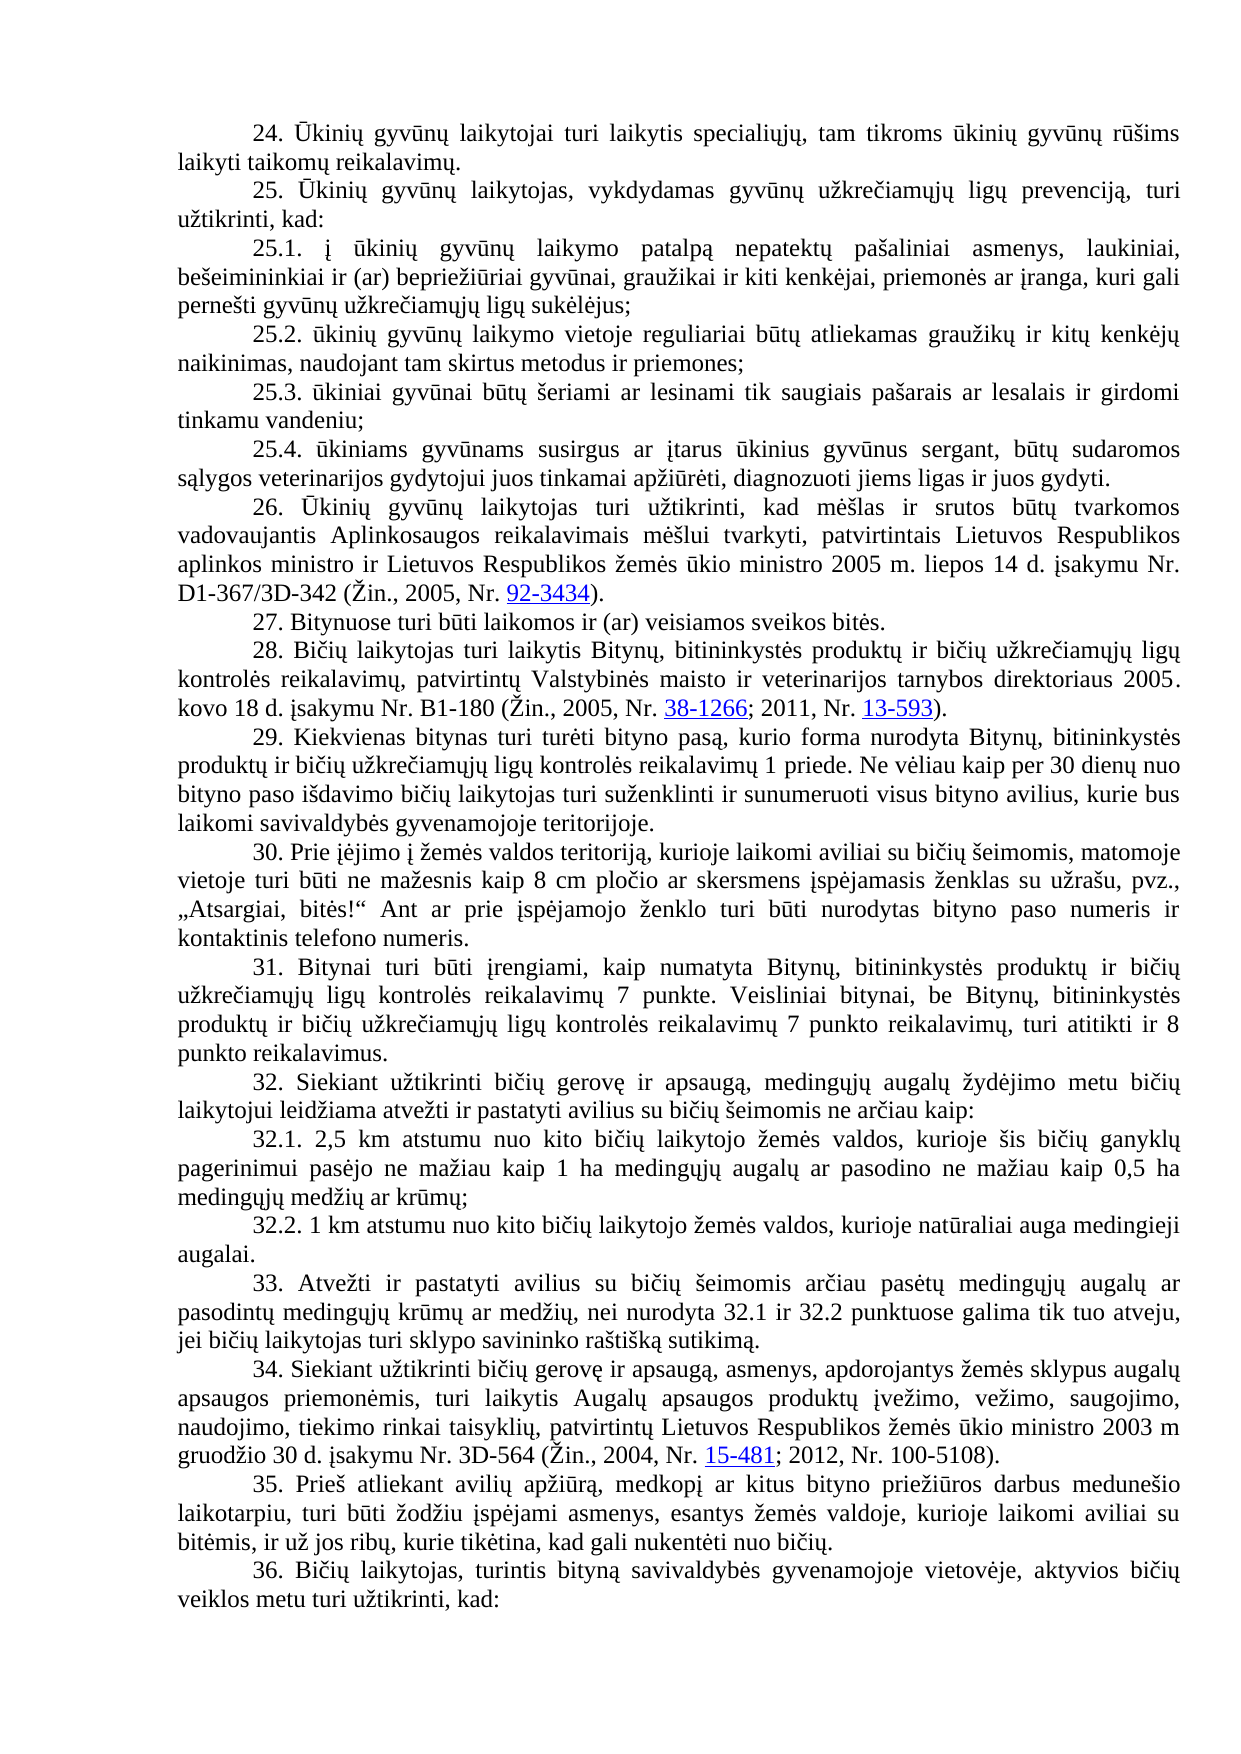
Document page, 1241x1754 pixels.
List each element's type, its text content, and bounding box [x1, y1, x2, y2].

text 27. Bitynuose turi būti laikomos ir (ar) veisiamos sveikos bitės. [177, 607, 1181, 636]
text 31. Bitynai turi būti įrengiami, kaip numatyta Bitynų, bitininkystės produktų ir bičių užkrečiamųjų ligų kontrolės reikalavimų 7 punkte. Veisliniai bitynai, be Bitynų, bitininkystės produktų ir bičių užkrečiamųjų ligų kontrolės reikalavimų 7 punkto reikalavimų, turi atitikti ir 8 punkto reikalavimus. [177, 952, 1181, 1067]
text 36. Bičių laikytojas, turintis bityną savivaldybės gyvenamojoje vietovėje, aktyvios bičių veiklos metu turi užtikrinti, kad: [177, 1556, 1181, 1613]
text 32.2. 1 km atstumu nuo kito bičių laikytojo žemės valdos, kurioje natūraliai auga medingieji augalai. [177, 1211, 1181, 1268]
text 33. Atvežti ir pastatyti avilius su bičių šeimomis arčiau pasėtų medingųjų augalų ar pasodintų medingųjų krūmų ar medžių, nei nurodyta 32.1 ir 32.2 punktuose galima tik tuo atveju, jei bičių laikytojas turi sklypo savininko raštišką sutikimą. [177, 1268, 1181, 1354]
text 28. Bičių laikytojas turi laikytis Bitynų, bitininkystės produktų ir bičių užkrečiamųjų ligų kontrolės reikalavimų, patvirtintų Valstybinės maisto ir veterinarijos tarnybos direktoriaus 2005. kovo 18 d. įsakymu Nr. B1-180 (Žin., 2005, Nr. 38-1266; 2011, Nr. 13-593). [177, 636, 1181, 722]
text 34. Siekiant užtikrinti bičių gerovę ir apsaugą, asmenys, apdorojantys žemės sklypus augalų apsaugos priemonėmis, turi laikytis Augalų apsaugos produktų įvežimo, vežimo, saugojimo, naudojimo, tiekimo rinkai taisyklių, patvirtintų Lietuvos Respublikos žemės ūkio ministro 2003 m gruodžio 30 d. įsakymu Nr. 3D-564 (Žin., 2004, Nr. 15-481; 2012, Nr. 100-5108). [177, 1354, 1181, 1469]
text 35. Prieš atliekant avilių apžiūrą, medkopį ar kitus bityno priežiūros darbus medunešio laikotarpiu, turi būti žodžiu įspėjami asmenys, esantys žemės valdoje, kurioje laikomi aviliai su bitėmis, ir už jos ribų, kurie tikėtina, kad gali nukentėti nuo bičių. [177, 1469, 1181, 1556]
text 32.1. 2,5 km atstumu nuo kito bičių laikytojo žemės valdos, kurioje šis bičių ganyklų pagerinimui pasėjo ne mažiau kaip 1 ha medingųjų augalų ar pasodino ne mažiau kaip 0,5 ha medingųjų medžių ar krūmų; [177, 1124, 1181, 1211]
text 24. Ūkinių gyvūnų laikytojai turi laikytis specialiųjų, tam tikroms ūkinių gyvūnų rūšims laikyti taikomų reikalavimų. [177, 118, 1181, 176]
text 25.4. ūkiniams gyvūnams susirgus ar įtarus ūkinius gyvūnus sergant, būtų sudaromos sąlygos veterinarijos gydytojui juos tinkamai apžiūrėti, diagnozuoti jiems ligas ir juos gydyti. [177, 434, 1181, 492]
text 32. Siekiant užtikrinti bičių gerovę ir apsaugą, medingųjų augalų žydėjimo metu bičių laikytojui leidžiama atvežti ir pastatyti avilius su bičių šeimomis ne arčiau kaip: [177, 1067, 1181, 1124]
text 25.2. ūkinių gyvūnų laikymo vietoje reguliariai būtų atliekamas graužikų ir kitų kenkėjų naikinimas, naudojant tam skirtus metodus ir priemones; [177, 319, 1181, 377]
text 25.3. ūkiniai gyvūnai būtų šeriami ar lesinami tik saugiais pašarais ar lesalais ir girdomi tinkamu vandeniu; [177, 377, 1181, 434]
text 26. Ūkinių gyvūnų laikytojas turi užtikrinti, kad mėšlas ir srutos būtų tvarkomos vadovaujantis Aplinkosaugos reikalavimais mėšlui tvarkyti, patvirtintais Lietuvos Respublikos aplinkos ministro ir Lietuvos Respublikos žemės ūkio ministro 2005 m. liepos 14 d. įsakymu Nr. D1-367/3D-342 (Žin., 2005, Nr. 92-3434). [177, 492, 1181, 607]
text 29. Kiekvienas bitynas turi turėti bityno pasą, kurio forma nurodyta Bitynų, bitininkystės produktų ir bičių užkrečiamųjų ligų kontrolės reikalavimų 1 priede. Ne vėliau kaip per 30 dienų nuo bityno paso išdavimo bičių laikytojas turi suženklinti ir sunumeruoti visus bityno avilius, kurie bus laikomi savivaldybės gyvenamojoje teritorijoje. [177, 722, 1181, 837]
text 25. Ūkinių gyvūnų laikytojas, vykdydamas gyvūnų užkrečiamųjų ligų prevenciją, turi užtikrinti, kad: [177, 176, 1181, 233]
text 30. Prie įėjimo į žemės valdos teritoriją, kurioje laikomi aviliai su bičių šeimomis, matomoje vietoje turi būti ne mažesnis kaip 8 cm pločio ar skersmens įspėjamasis ženklas su užrašu, pvz., „Atsargiai, bitės!“ Ant ar prie įspėjamojo ženklo turi būti nurodytas bityno paso numeris ir kontaktinis telefono numeris. [177, 837, 1181, 952]
text 25.1. į ūkinių gyvūnų laikymo patalpą nepatektų pašaliniai asmenys, laukiniai, bešeimininkiai ir (ar) bepriežiūriai gyvūnai, graužikai ir kiti kenkėjai, priemonės ar įranga, kuri gali pernešti gyvūnų užkrečiamųjų ligų sukėlėjus; [177, 233, 1181, 319]
